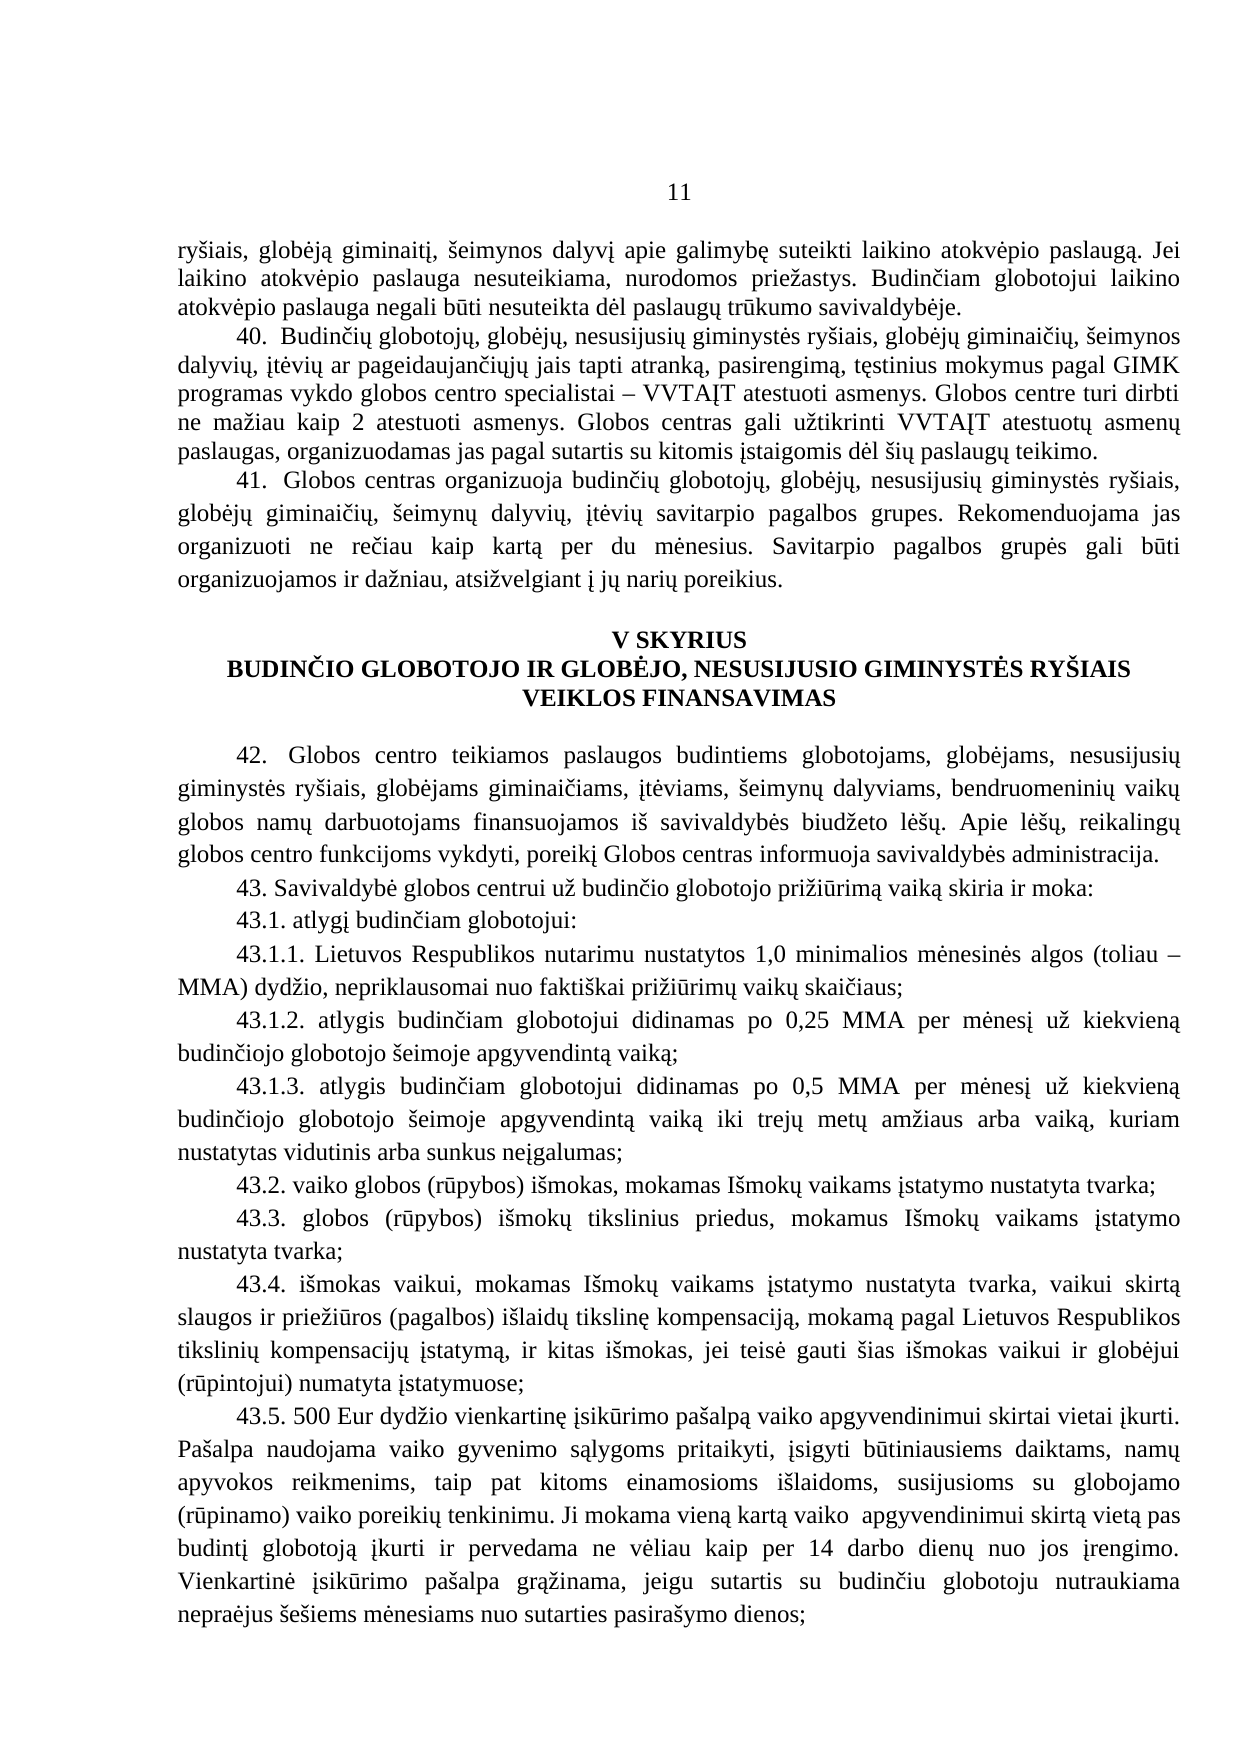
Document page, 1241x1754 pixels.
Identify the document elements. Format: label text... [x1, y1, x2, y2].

text 43.1.3. atlygis budinčiam globotojui didinamas po 0,5 MMA per mėnesį už kiekvieną budinčiojo globotojo šeimoje apgyvendintą vaiką iki trejų metų amžiaus arba vaiką, kuriam nustatytas vidutinis arba sunkus neįgalumas; [177, 1071, 1181, 1166]
text 43.5. 500 Eur dydžio vienkartinę įsikūrimo pašalpą vaiko apgyvendinimui skirtai vietai įkurti. Pašalpa naudojama vaiko gyvenimo sąlygoms pritaikyti, įsigyti būtiniausiems daiktams, namų apyvokos reikmenims, taip pat kitoms einamosioms išlaidoms, susijusioms su globojamo (rūpinamo) vaiko poreikių tenkinimu. Ji mokama vieną kartą vaiko apgyvendinimui skirtą vietą pas budintį globotoją įkurti ir pervedama ne vėliau kaip per 14 darbo dienų nuo jos įrengimo. Vienkartinė įsikūrimo pašalpa grąžinama, jeigu sutartis su budinčiu globotoju nutraukiama nepraėjus šešiems mėnesiams nuo sutarties pasirašymo dienos; [177, 1401, 1181, 1628]
text BUDINČIO GLOBOTOJO IR GLOBĖJO, NESUSIJUSIO GIMINYSTĖS RYŠIAIS VEIKLOS FINANSAVIMAS [177, 654, 1181, 712]
text 43.1.1. Lietuvos Respublikos nutarimu nustatytos 1,0 minimalios mėnesinės algos (toliau – MMA) dydžio, nepriklausomai nuo faktiškai prižiūrimų vaikų skaičiaus; [177, 939, 1181, 1000]
text 43.3. globos (rūpybos) išmokų tikslinius priedus, mokamus Išmokų vaikams įstatymo nustatyta tvarka; [177, 1203, 1181, 1264]
text ryšiais, globėją giminaitį, šeimynos dalyvį apie galimybę suteikti laikino atokvėpio paslaugą. Jei laikino atokvėpio paslauga nesuteikiama, nurodomos priežastys. Budinčiam globotojui laikino atokvėpio paslauga negali būti nesuteikta dėl paslaugų trūkumo savivaldybėje. [177, 235, 1181, 321]
text 43.2. vaiko globos (rūpybos) išmokas, mokamas Išmokų vaikams įstatymo nustatyta tvarka; [177, 1170, 1181, 1198]
text 42. Globos centro teikiamos paslaugos budintiems globotojams, globėjams, nesusijusių giminystės ryšiais, globėjams giminaičiams, įtėviams, šeimynų dalyviams, bendruomeninių vaikų globos namų darbuotojams finansuojamos iš savivaldybės biudžeto lėšų. Apie lėšų, reikalingų globos centro funkcijoms vykdyti, poreikį Globos centras informuoja savivaldybės administracija. [177, 741, 1181, 868]
text V SKYRIUS [177, 626, 1181, 654]
text 43.1. atlygį budinčiam globotojui: [177, 906, 1181, 934]
text 43.1.2. atlygis budinčiam globotojui didinamas po 0,25 MMA per mėnesį už kiekvieną budinčiojo globotojo šeimoje apgyvendintą vaiką; [177, 1005, 1181, 1066]
text 40. Budinčių globotojų, globėjų, nesusijusių giminystės ryšiais, globėjų giminaičių, šeimynos dalyvių, įtėvių ar pageidaujančiųjų jais tapti atranką, pasirengimą, tęstinius mokymus pagal GIMK programas vykdo globos centro specialistai – VVTAĮT atestuoti asmenys. Globos centre turi dirbti ne mažiau kaip 2 atestuoti asmenys. Globos centras gali užtikrinti VVTAĮT atestuotų asmenų paslaugas, organizuodamas jas pagal sutartis su kitomis įstaigomis dėl šių paslaugų teikimo. [177, 321, 1181, 465]
text 41. Globos centras organizuoja budinčių globotojų, globėjų, nesusijusių giminystės ryšiais, globėjų giminaičių, šeimynų dalyvių, įtėvių savitarpio pagalbos grupes. Rekomenduojama jas organizuoti ne rečiau kaip kartą per du mėnesius. Savitarpio pagalbos grupės gali būti organizuojamos ir dažniau, atsižvelgiant į jų narių poreikius. [177, 465, 1181, 592]
text 43. Savivaldybė globos centrui už budinčio globotojo prižiūrimą vaiką skiria ir moka: [177, 873, 1181, 901]
text 43.4. išmokas vaikui, mokamas Išmokų vaikams įstatymo nustatyta tvarka, vaikui skirtą slaugos ir priežiūros (pagalbos) išlaidų tikslinę kompensaciją, mokamą pagal Lietuvos Respublikos tikslinių kompensacijų įstatymą, ir kitas išmokas, jei teisė gauti šias išmokas vaikui ir globėjui (rūpintojui) numatyta įstatymuose; [177, 1269, 1181, 1397]
